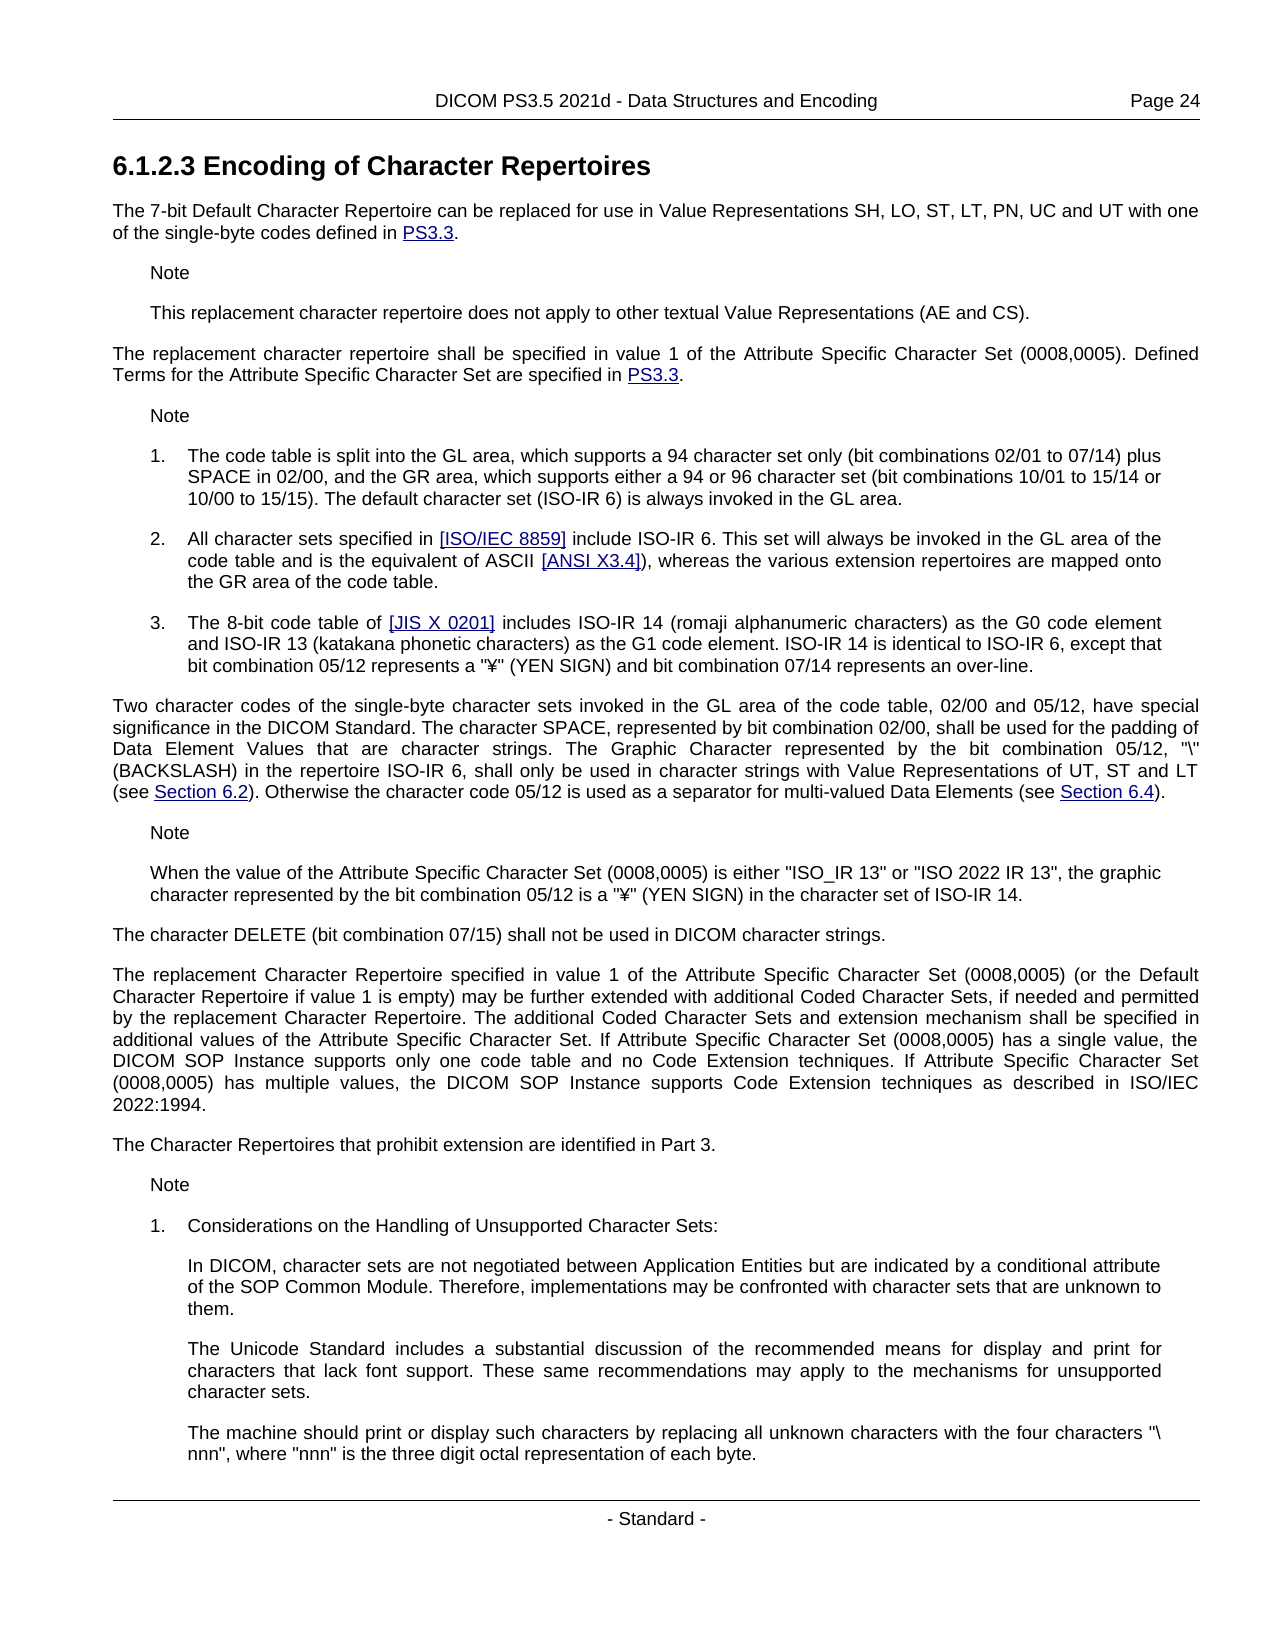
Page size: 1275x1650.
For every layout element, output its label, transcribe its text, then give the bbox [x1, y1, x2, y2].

text Note [150, 262, 1162, 283]
text The replacement character repertoire shall be specified in value 1 of the Attribute Specific Character Set (0008,0005). Defined Terms for the Attribute Specific Character Set are specified in PS3.3. [112, 342, 1200, 386]
text The Unicode Standard includes a substantial discussion of the recommended means for display and print for characters that lack font support. These same recommendations may apply to the mechanisms for unsupported character sets. [187, 1338, 1162, 1403]
text 6.1.2.3 Encoding of Character Repertoires [112, 150, 1200, 181]
text 2. All character sets specified in [ISO/IEC 8859] include ISO-IR 6. This set will always be invoked in the GL area of the code table and is the equivalent of ASCII [ANSI X3.4]), whereas the various extension repertoires are mapped onto the GR area of the code table. [150, 528, 1162, 593]
text 1. Considerations on the Handling of Unsupported Character Sets: [150, 1214, 1162, 1236]
text This replacement character repertoire does not apply to other textual Value Representations (AE and CS). [150, 302, 1162, 324]
text Note [150, 404, 1162, 426]
text Two character codes of the single-byte character sets invoked in the GL area of the code table, 02/00 and 05/12, have special significance in the DICOM Standard. The character SPACE, represented by bit combination 02/00, shall be used for the padding of Data Element Values that are character strings. The Graphic Character represented by the bit combination 05/12, "\" (BACKSLASH) in the repertoire ISO-IR 6, shall only be used in character strings with Value Representations of UT, ST and LT (see Section 6.2). Otherwise the character code 05/12 is used as a separator for multi-valued Data Elements (see Section 6.4). [112, 695, 1200, 803]
text 1. The code table is split into the GL area, which supports a 94 character set only (bit combinations 02/01 to 07/14) plus SPACE in 02/00, and the GR area, which supports either a 94 or 96 character set (bit combinations 10/01 to 15/14 or 10/00 to 15/15). The default character set (ISO-IR 6) is always invoked in the GL area. [150, 445, 1162, 509]
text When the value of the Attribute Specific Character Set (0008,0005) is either "ISO_IR 13" or "ISO 2022 IR 13", the graphic character represented by the bit combination 05/12 is a "¥" (YEN SIGN) in the character set of ISO-IR 14. [150, 862, 1162, 905]
text 3. The 8-bit code table of [JIS X 0201] includes ISO-IR 14 (romaji alphanumeric characters) as the G0 code element and ISO-IR 13 (katakana phonetic characters) as the G1 code element. ISO-IR 14 is identical to ISO-IR 6, except that bit combination 05/12 represents a "¥" (YEN SIGN) and bit combination 07/14 represents an over-line. [150, 612, 1162, 676]
text The character DELETE (bit combination 07/15) shall not be used in DICOM character strings. [112, 924, 1200, 945]
text The Character Repertoires that prohibit extension are identified in Part 3. [112, 1134, 1200, 1155]
text Note [150, 822, 1162, 843]
text The replacement Character Repertoire specified in value 1 of the Attribute Specific Character Set (0008,0005) (or the Default Character Repertoire if value 1 is empty) may be further extended with additional Coded Character Sets, if needed and permitted by the replacement Character Repertoire. The additional Coded Character Sets and extension mechanism shall be specified in additional values of the Attribute Specific Character Set. If Attribute Specific Character Set (0008,0005) has a single value, the DICOM SOP Instance supports only one code table and no Code Extension techniques. If Attribute Specific Character Set (0008,0005) has multiple values, the DICOM SOP Instance supports Code Extension techniques as described in ISO/IEC 2022:1994. [112, 964, 1200, 1115]
text In DICOM, character sets are not negotiated between Application Entities but are indicated by a conditional attribute of the SOP Common Module. Therefore, implementations may be confronted with character sets that are unknown to them. [187, 1255, 1162, 1319]
text The machine should print or display such characters by replacing all unknown characters with the four characters "\nnn", where "nnn" is the three digit octal representation of each byte. [187, 1422, 1162, 1465]
text The 7-bit Default Character Repertoire can be replaced for use in Value Representations SH, LO, ST, LT, PN, UC and UT with one of the single-byte codes defined in PS3.3. [112, 200, 1200, 243]
text Note [150, 1174, 1162, 1196]
